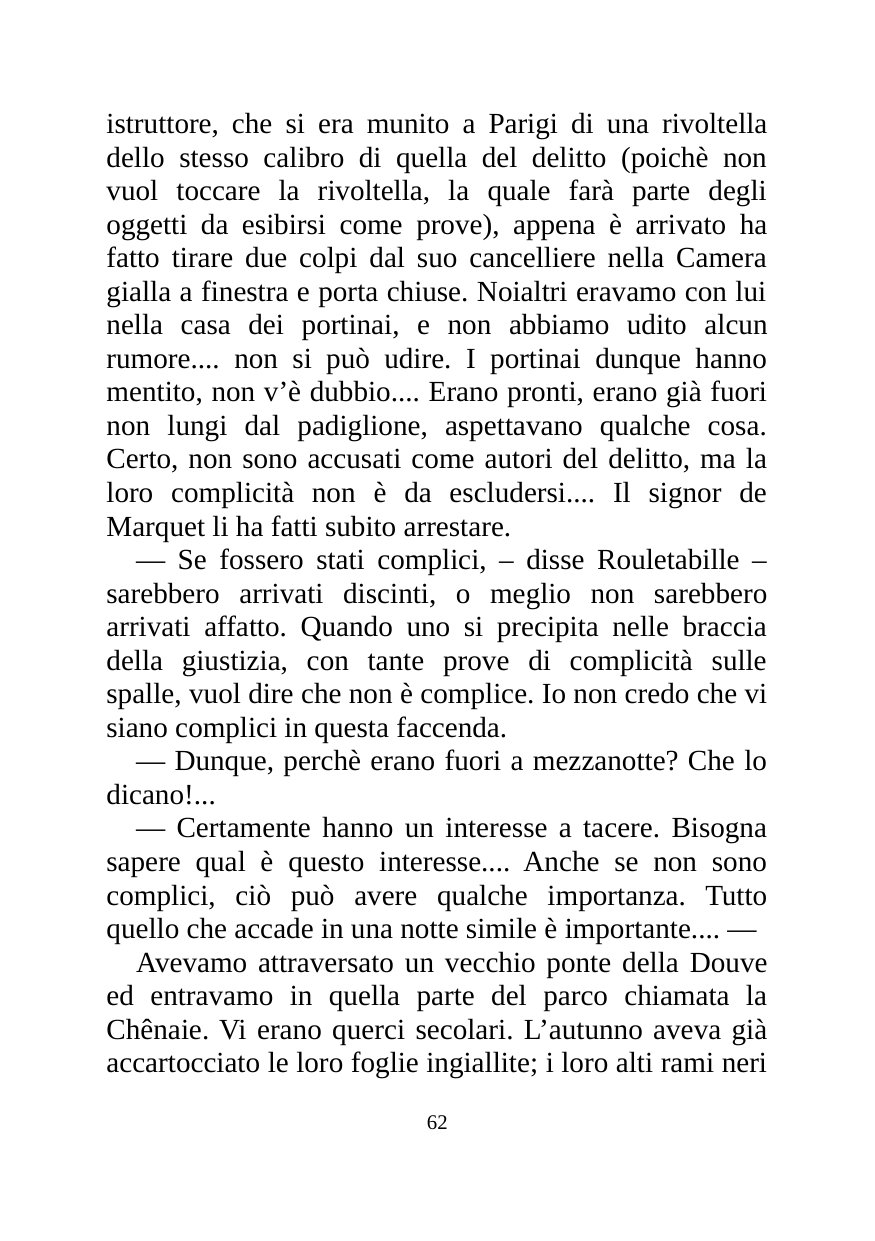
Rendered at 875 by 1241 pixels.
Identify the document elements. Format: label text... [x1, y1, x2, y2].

text — Certamente hanno un interesse a tacere. Bisogna sapere qual è questo interesse.... Anche se non sono complici, ciò può avere qualche importanza. Tutto quello che accade in una notte simile è importante.... — [106, 811, 768, 945]
text Avevamo attraversato un vecchio ponte della Douve ed entravamo in quella parte del parco chiamata la Chênaie. Vi erano querci secolari. L’autunno aveva già accartocciato le loro foglie ingiallite; i loro alti rami neri [106, 945, 768, 1079]
text istruttore, che si era munito a Parigi di una rivoltella dello stesso calibro di quella del delitto (poichè non vuol toccare la rivoltella, la quale farà parte degli oggetti da esibirsi come prove), appena è arrivato ha fatto tirare due colpi dal suo cancelliere nella Camera gialla a finestra e porta chiuse. Noialtri eravamo con lui nella casa dei portinai, e non abbiamo udito alcun rumore.... non si può udire. I portinai dunque hanno mentito, non v’è dubbio.... Erano pronti, erano già fuori non lungi dal padiglione, aspettavano qualche cosa. Certo, non sono accusati come autori del delitto, ma la loro complicità non è da escludersi.... Il signor de Marquet li ha fatti subito arrestare. [106, 106, 768, 542]
text — Dunque, perchè erano fuori a mezzanotte? Che lo dicano!... [106, 743, 768, 811]
text — Se fossero stati complici, – disse Rouletabille – sarebbero arrivati discinti, o meglio non sarebbero arrivati affatto. Quando uno si precipita nelle braccia della giustizia, con tante prove di complicità sulle spalle, vuol dire che non è complice. Io non credo che vi siano complici in questa faccenda. [106, 542, 768, 743]
